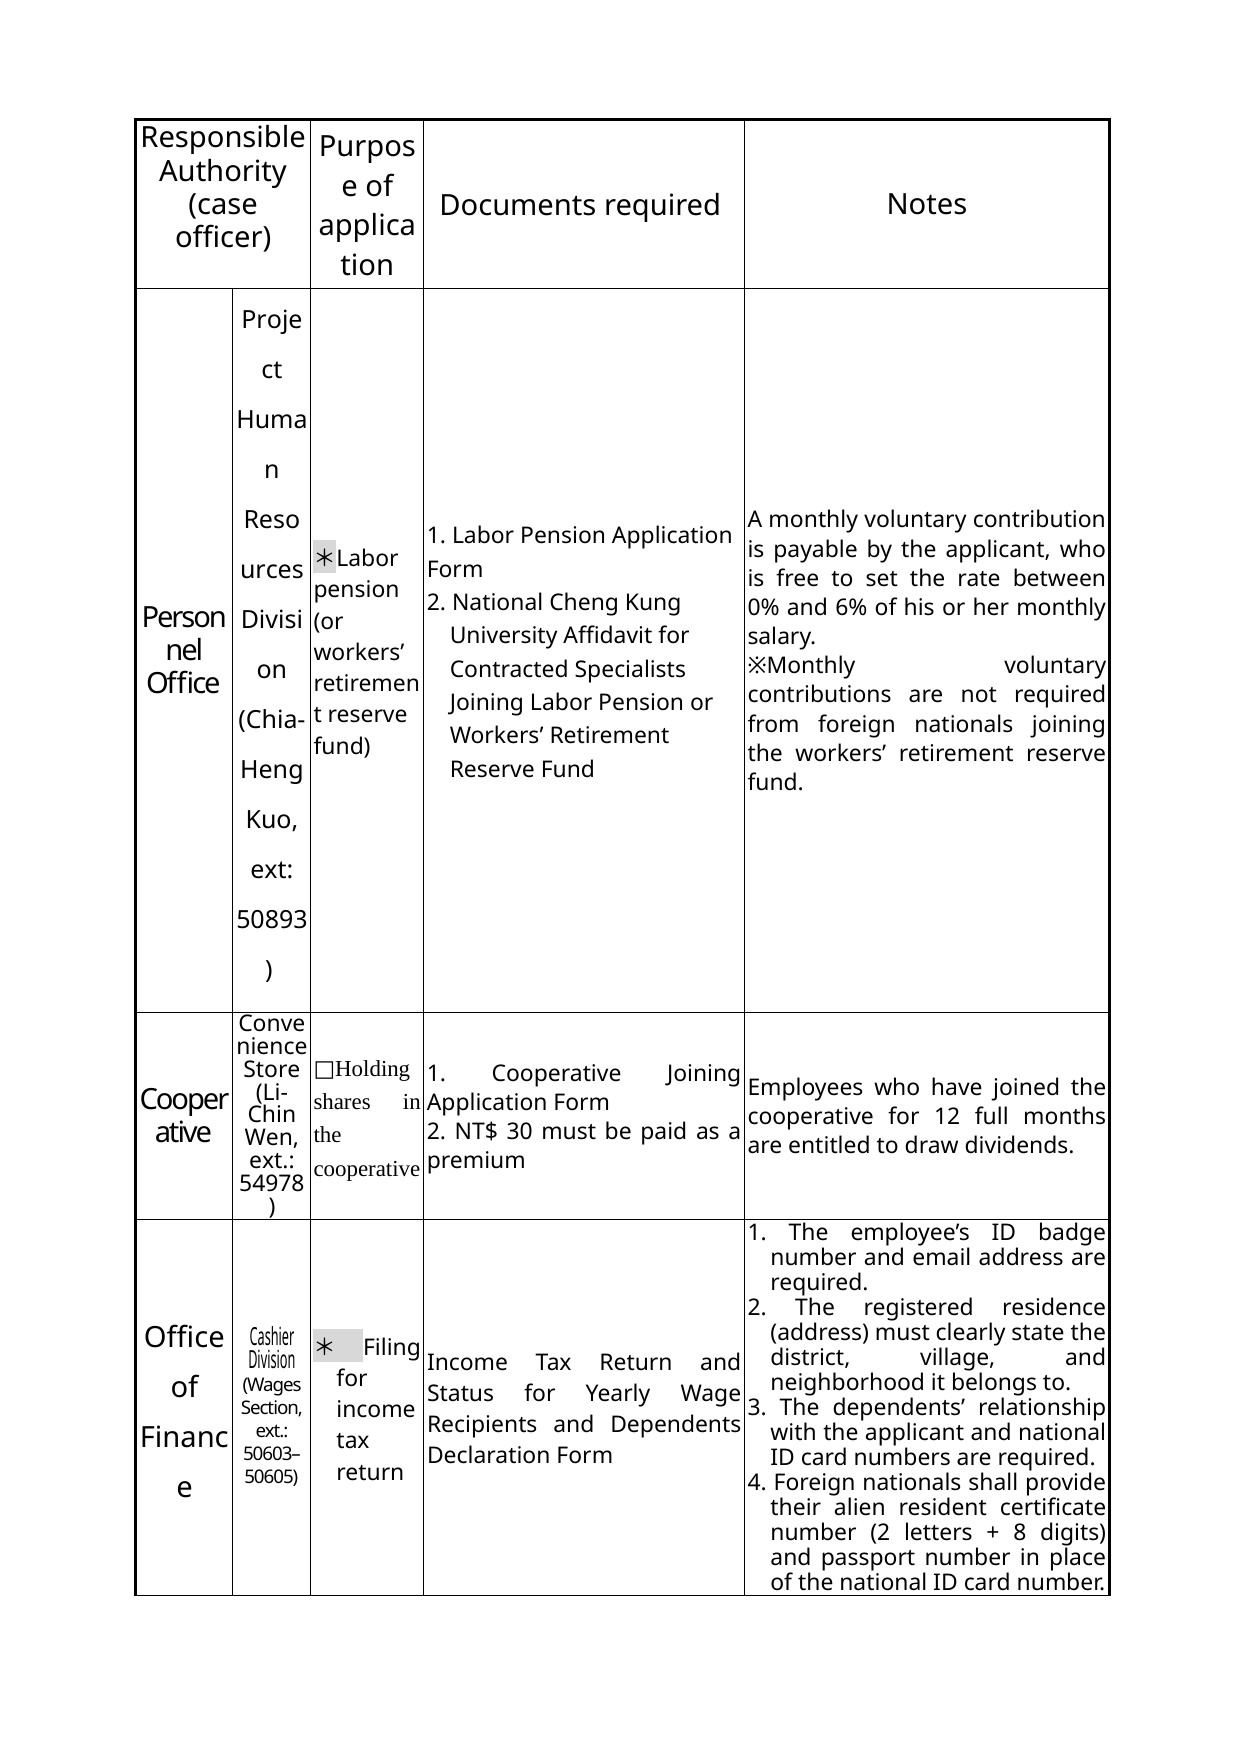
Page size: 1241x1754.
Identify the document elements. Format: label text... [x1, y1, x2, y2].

table_cell Office of Finance [137, 1220, 232, 1595]
table_cell Cooperative [137, 1013, 232, 1219]
table_cell Personnel Office [137, 289, 232, 1012]
table_header Responsible Authority (case officer) [137, 121, 310, 288]
table_cell 1. Cooperative Joining Application Form 2. NT$ 30 must be paid as a premium [424, 1013, 744, 1219]
table_header Purpose of application [311, 121, 423, 288]
table_cell A monthly voluntary contribution is payable by the applicant, who is free to set the rate between 0% and 6% of his or her monthly salary. ※Monthly voluntary contributions are not required from foreign nationals joining the workers’ retirement reserve fund. [745, 289, 1108, 1012]
table_header Documents required [424, 121, 744, 288]
table_cell ＊Labor pension (or workers’ retirement reserve fund) [311, 289, 423, 1012]
table_cell ＊Filing for income tax return [311, 1220, 423, 1595]
table_cell 1. The employee’s ID badge number and email address are required. 2. The registered residence (address) must clearly state the district, village, and neighborhood it belongs to. 3. The dependents’ relationship with the applicant and national ID card numbers are required. 4. Foreign nationals shall provide their alien resident certificate number (2 letters + 8 digits) and passport number in place of the national ID card number. [745, 1220, 1108, 1595]
table_cell 1. Labor Pension Application Form 2. National Cheng Kung University Affidavit for Contracted Specialists Joining Labor Pension or Workers’ Retirement Reserve Fund [424, 289, 744, 1012]
table_cell Employees who have joined the cooperative for 12 full months are entitled to draw dividends. [745, 1013, 1108, 1219]
table_cell Project Human Resources Division (Chia-Heng Kuo, ext: 50893) [233, 289, 310, 1012]
table_header Notes [745, 121, 1108, 288]
table_cell Cashier Division (Wages Section, ext.: 50603–50605) [233, 1220, 310, 1595]
table_cell □Holding shares in the cooperative [311, 1013, 423, 1219]
table_cell Convenience Store (Li-Chin Wen, ext.: 54978) [233, 1013, 310, 1219]
table_cell Income Tax Return and Status for Yearly Wage Recipients and Dependents Declaration Form [424, 1220, 744, 1595]
